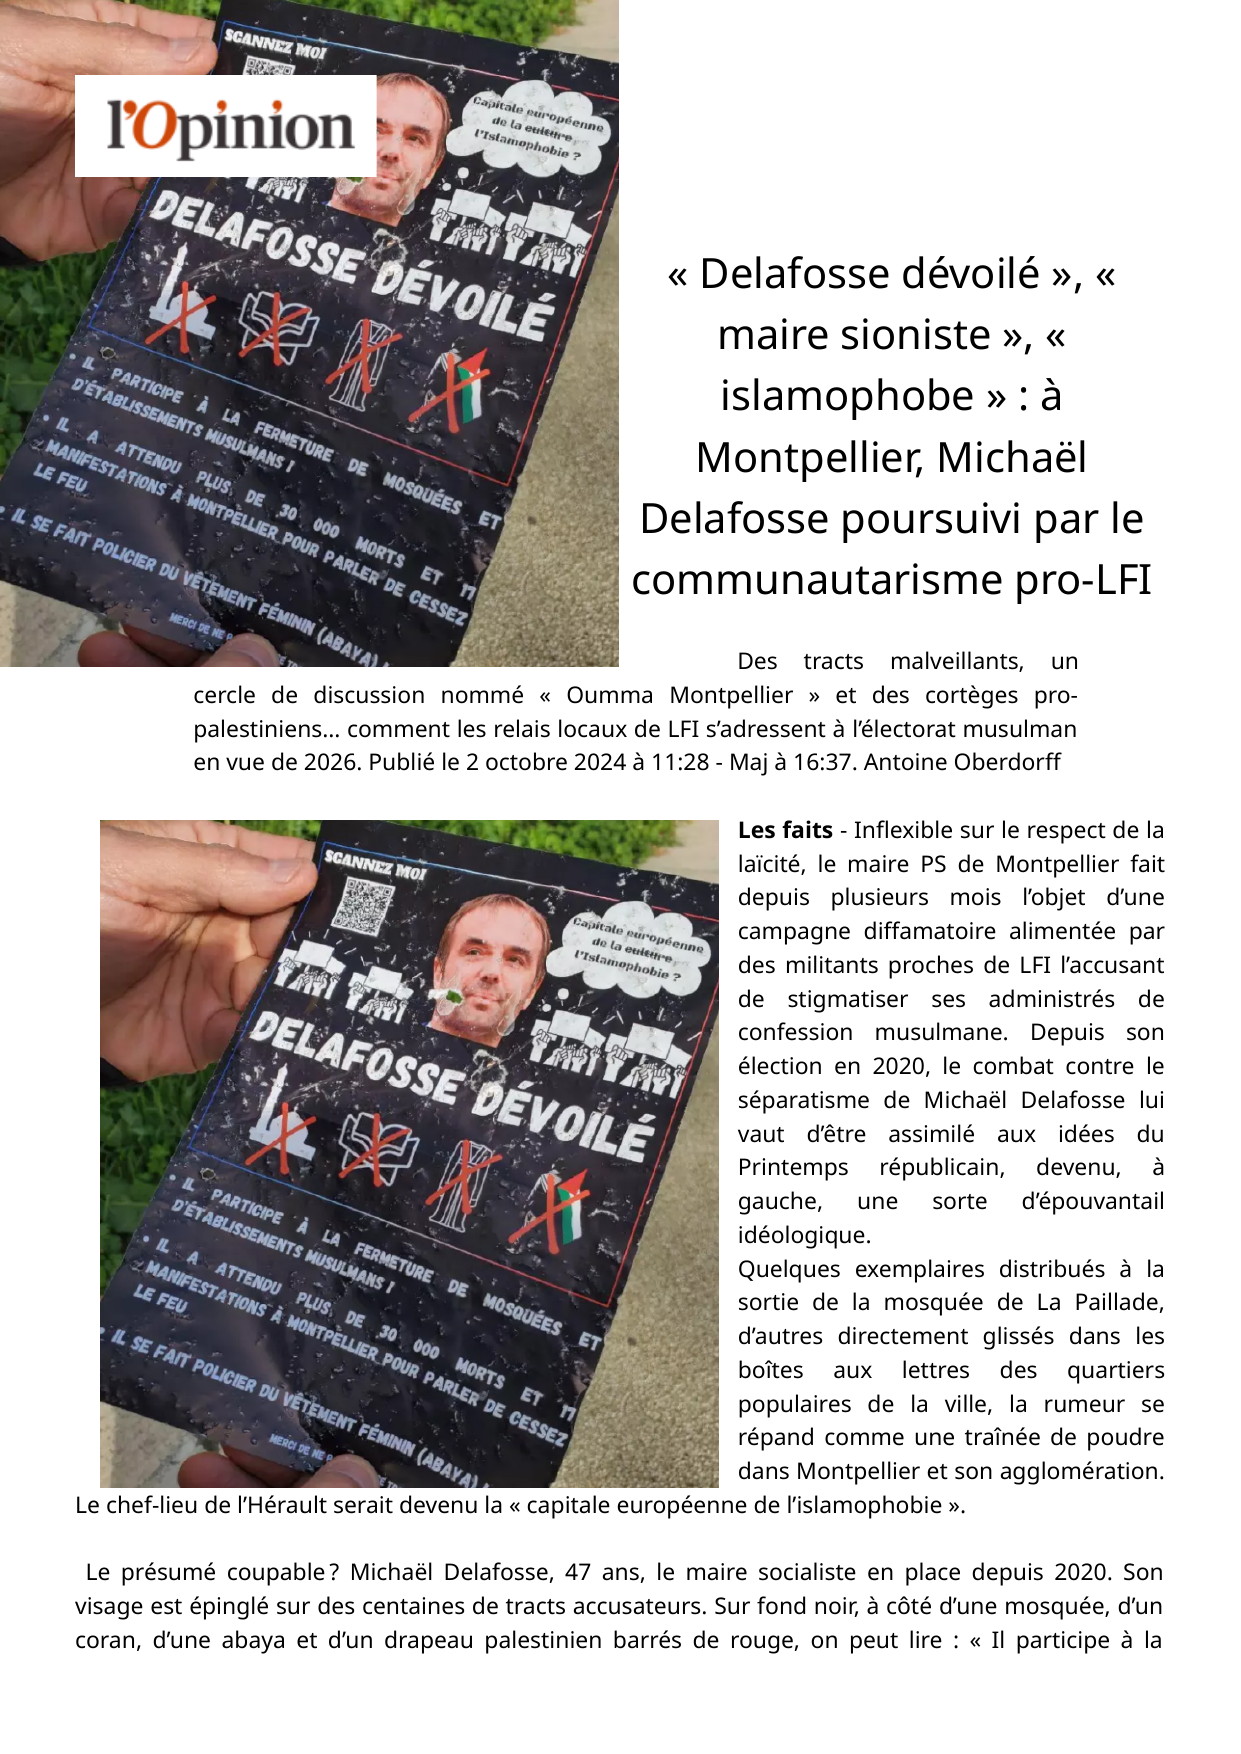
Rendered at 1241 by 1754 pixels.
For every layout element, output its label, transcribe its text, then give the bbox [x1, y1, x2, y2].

text Quelques exemplaires distribués à la sortie de la mosquée de La Paillade, d’autres directement glissés dans les boîtes aux lettres des quartiers populaires de la ville, la rumeur se répand comme une traînée de poudre dans Montpellier et son agglomération. Le chef-lieu de l’Hérault serait devenu la « capitale européenne de l’islamophobie ». [75, 1252, 1165, 1520]
text « Delafosse dévoilé », « maire sioniste », « islamophobe » : à Montpellier, Michaël Delafosse poursuivi par le communautarisme pro-LFI [619, 244, 1165, 607]
text Des tracts malveillants, un cercle de discussion nommé « Oumma Montpellier » et des cortèges pro-palestiniens… comment les relais locaux de LFI s’adressent à l’électorat musulman en vue de 2026. Publié le 2 octobre 2024 à 11:28 - Maj à 16:37. Antoine Oberdorff [193, 645, 1079, 777]
text Les faits - Inflexible sur le respect de la laïcité, le maire PS de Montpellier fait depuis plusieurs mois l’objet d’une campagne diffamatoire alimentée par des militants proches de LFI l’accusant de stigmatiser ses administrés de confession musulmane. Depuis son élection en 2020, le combat contre le séparatisme de Michaël Delafosse lui vaut d’être assimilé aux idées du Printemps républicain, devenu, à gauche, une sorte d’épouvantail idéologique. [75, 814, 1165, 1250]
picture [0, 0, 619, 667]
text Le présumé coupable ? Michaël Delafosse, 47 ans, le maire socialiste en place depuis 2020. Son visage est épinglé sur des centaines de tracts accusateurs. Sur fond noir, à côté d’une mosquée, d’un coran, d’une abaya et d’un drapeau palestinien barrés de rouge, on peut lire : « Il participe à la [75, 1556, 1165, 1655]
picture [100, 820, 719, 1488]
